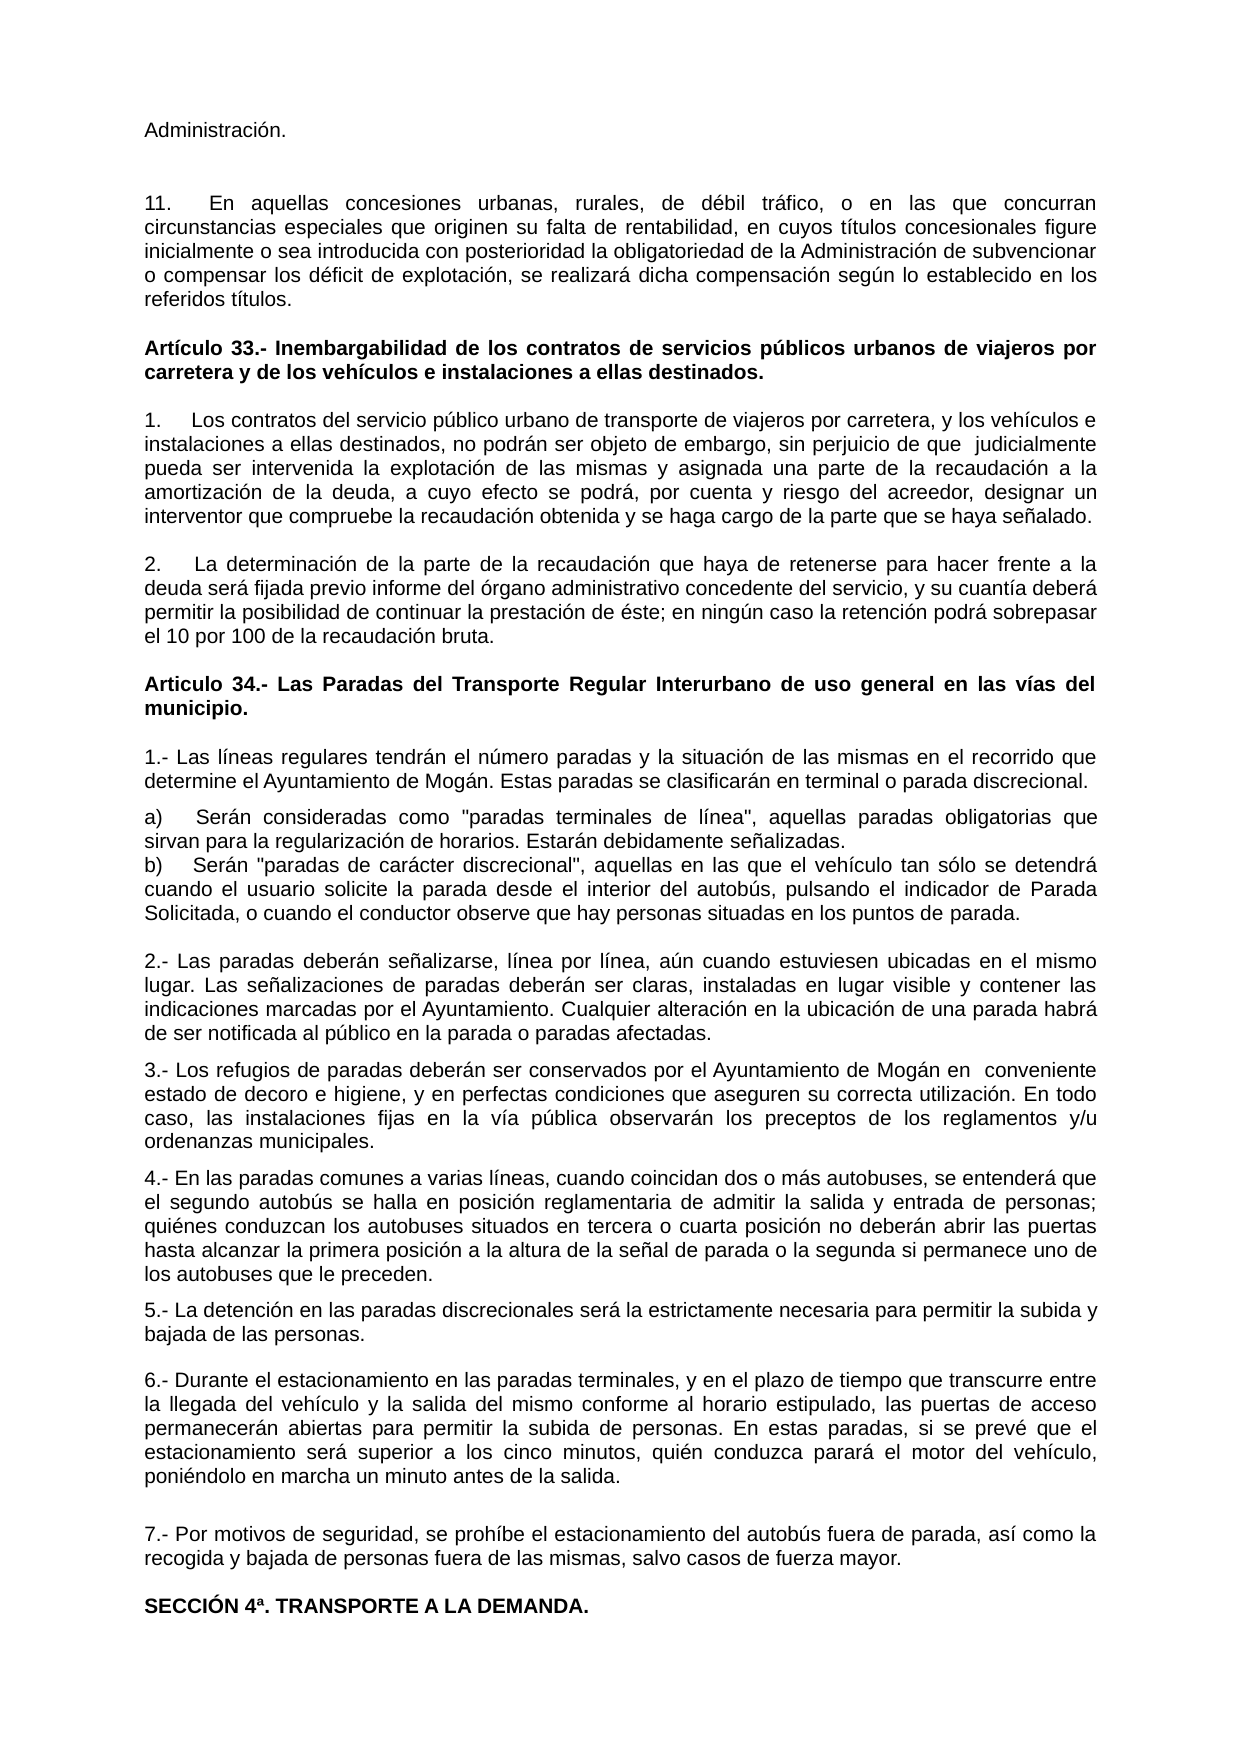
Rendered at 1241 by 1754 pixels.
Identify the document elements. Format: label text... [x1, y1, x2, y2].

text SECCIÓN 4ª. TRANSPORTE A LA DEMANDA. [144, 1594, 1098, 1618]
list En aquellas concesiones urbanas, rurales, de débil tráfico, o en las que concurran circunstancias especiales que originen su falta de rentabilidad, en cuyos títulos concesionales figure inicialmente o sea introducida con posterioridad la obligatoriedad de la Administración de subvencionar o compensar los déficit de explotación, se realizará dicha compensación según lo establecido en los referidos títulos. [144, 191, 1098, 311]
subtitle Artículo 33.- Inembargabilidad de los contratos de servicios públicos urbanos de viajeros por carretera y de los vehículos e instalaciones a ellas destinados. [144, 336, 1098, 384]
text 2.- Las paradas deberán señalizarse, línea por línea, aún cuando estuviesen ubicadas en el mismo lugar. Las señalizaciones de paradas deberán ser claras, instaladas en lugar visible y contener las indicaciones marcadas por el Ayuntamiento. Cualquier alteración en la ubicación de una parada habrá de ser notificada al público en la parada o paradas afectadas. [144, 949, 1098, 1045]
text 3.- Los refugios de paradas deberán ser conservados por el Ayuntamiento de Mogán en conveniente estado de decoro e higiene, y en perfectas condiciones que aseguren su correcta utilización. En todo caso, las instalaciones fijas en la vía pública observarán los preceptos de los reglamentos y/u ordenanzas municipales. [144, 1057, 1099, 1153]
text 1.- Las líneas regulares tendrán el número paradas y la situación de las mismas en el recorrido que determine el Ayuntamiento de Mogán. Estas paradas se clasificarán en terminal o parada discrecional. [144, 744, 1098, 792]
text Administración. [144, 118, 1099, 142]
text 6.- Durante el estacionamiento en las paradas terminales, y en el plazo de tiempo que transcurre entre la llegada del vehículo y la salida del mismo conforme al horario estipulado, las puertas de acceso permanecerán abiertas para permitir la subida de personas. En estas paradas, si se prevé que el estacionamiento será superior a los cinco minutos, quién conduzca parará el motor del vehículo, poniéndolo en marcha un minuto antes de la salida. [144, 1368, 1099, 1488]
text 7.- Por motivos de seguridad, se prohíbe el estacionamiento del autobús fuera de parada, así como la recogida y bajada de personas fuera de las mismas, salvo casos de fuerza mayor. [144, 1522, 1098, 1570]
text 4.- En las paradas comunes a varias líneas, cuando coincidan dos o más autobuses, se entenderá que el segundo autobús se halla en posición reglamentaria de admitir la salida y entrada de personas; quiénes conduzcan los autobuses situados en tercera o cuarta posición no deberán abrir las puertas hasta alcanzar la primera posición a la altura de la señal de parada o la segunda si permanece uno de los autobuses que le preceden. [144, 1166, 1099, 1286]
list La determinación de la parte de la recaudación que haya de retenerse para hacer frente a la deuda será fijada previo informe del órgano administrativo concedente del servicio, y su cuantía deberá permitir la posibilidad de continuar la prestación de éste; en ningún caso la retención podrá sobrepasar el 10 por 100 de la recaudación bruta. [144, 552, 1099, 648]
list Serán "paradas de carácter discrecional", aquellas en las que el vehículo tan sólo se detendrá cuando el usuario solicite la parada desde el interior del autobús, pulsando el indicador de Parada Solicitada, o cuando el conductor observe que hay personas situadas en los puntos de parada. [144, 853, 1098, 925]
list Los contratos del servicio público urbano de transporte de viajeros por carretera, y los vehículos e instalaciones a ellas destinados, no podrán ser objeto de embargo, sin perjuicio de que judicialmente pueda ser intervenida la explotación de las mismas y asignada una parte de la recaudación a la amortización de la deuda, a cuyo efecto se podrá, por cuenta y riesgo del acreedor, designar un interventor que compruebe la recaudación obtenida y se haga cargo de la parte que se haya señalado. [144, 408, 1098, 528]
subtitle Articulo 34.- Las Paradas del Transporte Regular Interurbano de uso general en las vías del municipio. [144, 672, 1097, 719]
text 5.- La detención en las paradas discrecionales será la estrictamente necesaria para permitir la subida y bajada de las personas. [144, 1298, 1099, 1346]
list Serán consideradas como "paradas terminales de línea", aquellas paradas obligatorias que sirvan para la regularización de horarios. Estarán debidamente señalizadas. [144, 805, 1099, 853]
